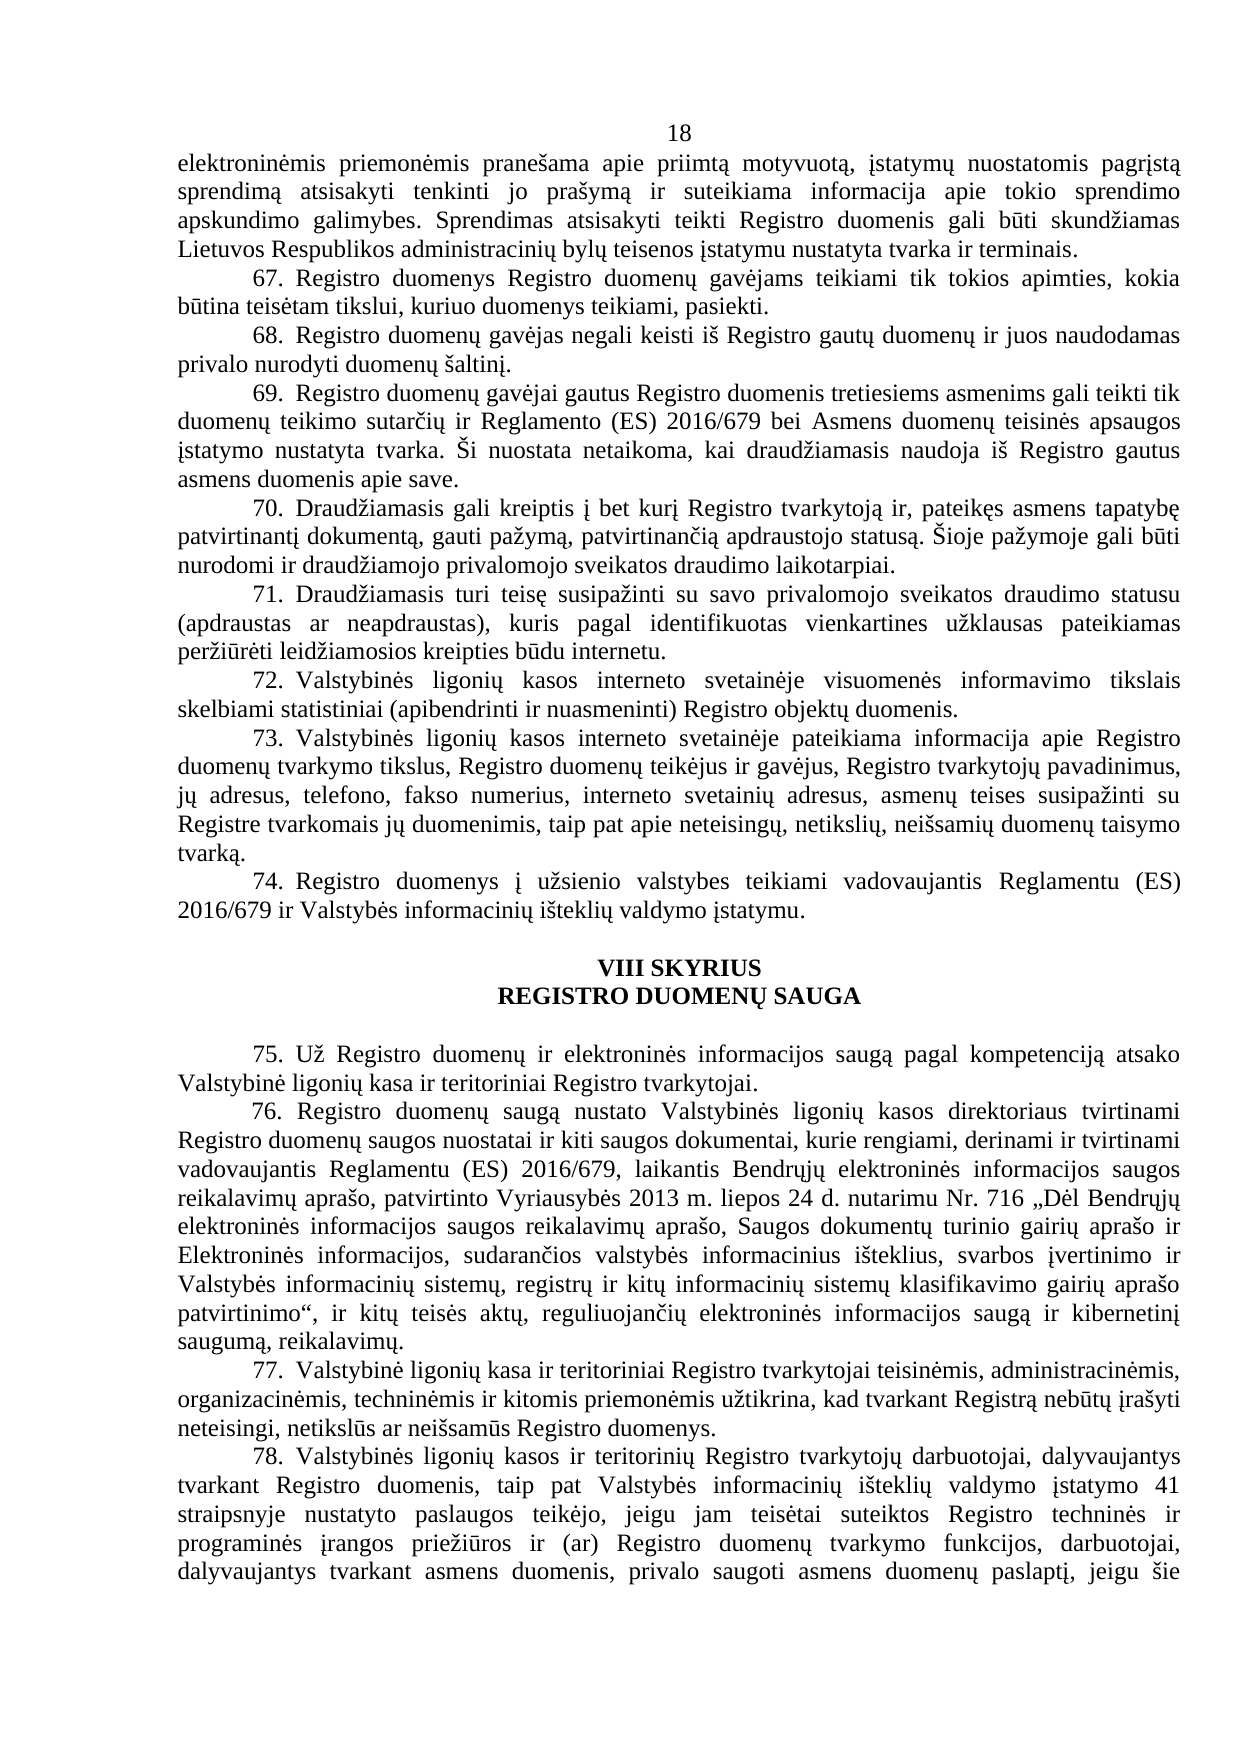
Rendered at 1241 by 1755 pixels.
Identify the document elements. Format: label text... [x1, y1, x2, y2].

text 69. Registro duomenų gavėjai gautus Registro duomenis tretiesiems asmenims gali teikti tik duomenų teikimo sutarčių ir Reglamento (ES) 2016/679 bei Asmens duomenų teisinės apsaugos įstatymo nustatyta tvarka. Ši nuostata netaikoma, kai draudžiamasis naudoja iš Registro gautus asmens duomenis apie save. [177, 378, 1181, 493]
text 75. Už Registro duomenų ir elektroninės informacijos saugą pagal kompetenciją atsako Valstybinė ligonių kasa ir teritoriniai Registro tvarkytojai. [177, 1039, 1181, 1096]
text 71. Draudžiamasis turi teisę susipažinti su savo privalomojo sveikatos draudimo statusu (apdraustas ar neapdraustas), kuris pagal identifikuotas vienkartines užklausas pateikiamas peržiūrėti leidžiamosios kreipties būdu internetu. [177, 579, 1181, 665]
text REGISTRO DUOMENŲ SAUGA [177, 981, 1181, 1010]
text elektroninėmis priemonėmis pranešama apie priimtą motyvuotą, įstatymų nuostatomis pagrįstą sprendimą atsisakyti tenkinti jo prašymą ir suteikiama informacija apie tokio sprendimo apskundimo galimybes. Sprendimas atsisakyti teikti Registro duomenis gali būti skundžiamas Lietuvos Respublikos administracinių bylų teisenos įstatymu nustatyta tvarka ir terminais. [177, 148, 1181, 263]
text 70. Draudžiamasis gali kreiptis į bet kurį Registro tvarkytoją ir, pateikęs asmens tapatybę patvirtinantį dokumentą, gauti pažymą, patvirtinančią apdraustojo statusą. Šioje pažymoje gali būti nurodomi ir draudžiamojo privalomojo sveikatos draudimo laikotarpiai. [177, 493, 1181, 579]
text 74. Registro duomenys į užsienio valstybes teikiami vadovaujantis Reglamentu (ES) 2016/679 ir Valstybės informacinių išteklių valdymo įstatymu. [177, 866, 1181, 924]
text 73. Valstybinės ligonių kasos interneto svetainėje pateikiama informacija apie Registro duomenų tvarkymo tikslus, Registro duomenų teikėjus ir gavėjus, Registro tvarkytojų pavadinimus, jų adresus, telefono, fakso numerius, interneto svetainių adresus, asmenų teises susipažinti su Registre tvarkomais jų duomenimis, taip pat apie neteisingų, netikslių, neišsamių duomenų taisymo tvarką. [177, 723, 1181, 866]
text 68. Registro duomenų gavėjas negali keisti iš Registro gautų duomenų ir juos naudodamas privalo nurodyti duomenų šaltinį. [177, 320, 1181, 378]
text 72. Valstybinės ligonių kasos interneto svetainėje visuomenės informavimo tikslais skelbiami statistiniai (apibendrinti ir nuasmeninti) Registro objektų duomenis. [177, 665, 1181, 723]
text VIII SKYRIUS [177, 953, 1181, 981]
text 78. Valstybinės ligonių kasos ir teritorinių Registro tvarkytojų darbuotojai, dalyvaujantys tvarkant Registro duomenis, taip pat Valstybės informacinių išteklių valdymo įstatymo 41 straipsnyje nustatyto paslaugos teikėjo, jeigu jam teisėtai suteiktos Registro techninės ir programinės įrangos priežiūros ir (ar) Registro duomenų tvarkymo funkcijos, darbuotojai, dalyvaujantys tvarkant asmens duomenis, privalo saugoti asmens duomenų paslaptį, jeigu šie [177, 1441, 1181, 1585]
text 76. Registro duomenų saugą nustato Valstybinės ligonių kasos direktoriaus tvirtinami Registro duomenų saugos nuostatai ir kiti saugos dokumentai, kurie rengiami, derinami ir tvirtinami vadovaujantis Reglamentu (ES) 2016/679, laikantis Bendrųjų elektroninės informacijos saugos reikalavimų aprašo, patvirtinto Vyriausybės 2013 m. liepos 24 d. nutarimu Nr. 716 „Dėl Bendrųjų elektroninės informacijos saugos reikalavimų aprašo, Saugos dokumentų turinio gairių aprašo ir Elektroninės informacijos, sudarančios valstybės informacinius išteklius, svarbos įvertinimo ir Valstybės informacinių sistemų, registrų ir kitų informacinių sistemų klasifikavimo gairių aprašo patvirtinimo“, ir kitų teisės aktų, reguliuojančių elektroninės informacijos saugą ir kibernetinį saugumą, reikalavimų. [177, 1096, 1181, 1355]
text 77. Valstybinė ligonių kasa ir teritoriniai Registro tvarkytojai teisinėmis, administracinėmis, organizacinėmis, techninėmis ir kitomis priemonėmis užtikrina, kad tvarkant Registrą nebūtų įrašyti neteisingi, netikslūs ar neišsamūs Registro duomenys. [177, 1355, 1181, 1441]
text 67. Registro duomenys Registro duomenų gavėjams teikiami tik tokios apimties, kokia būtina teisėtam tikslui, kuriuo duomenys teikiami, pasiekti. [177, 263, 1181, 320]
